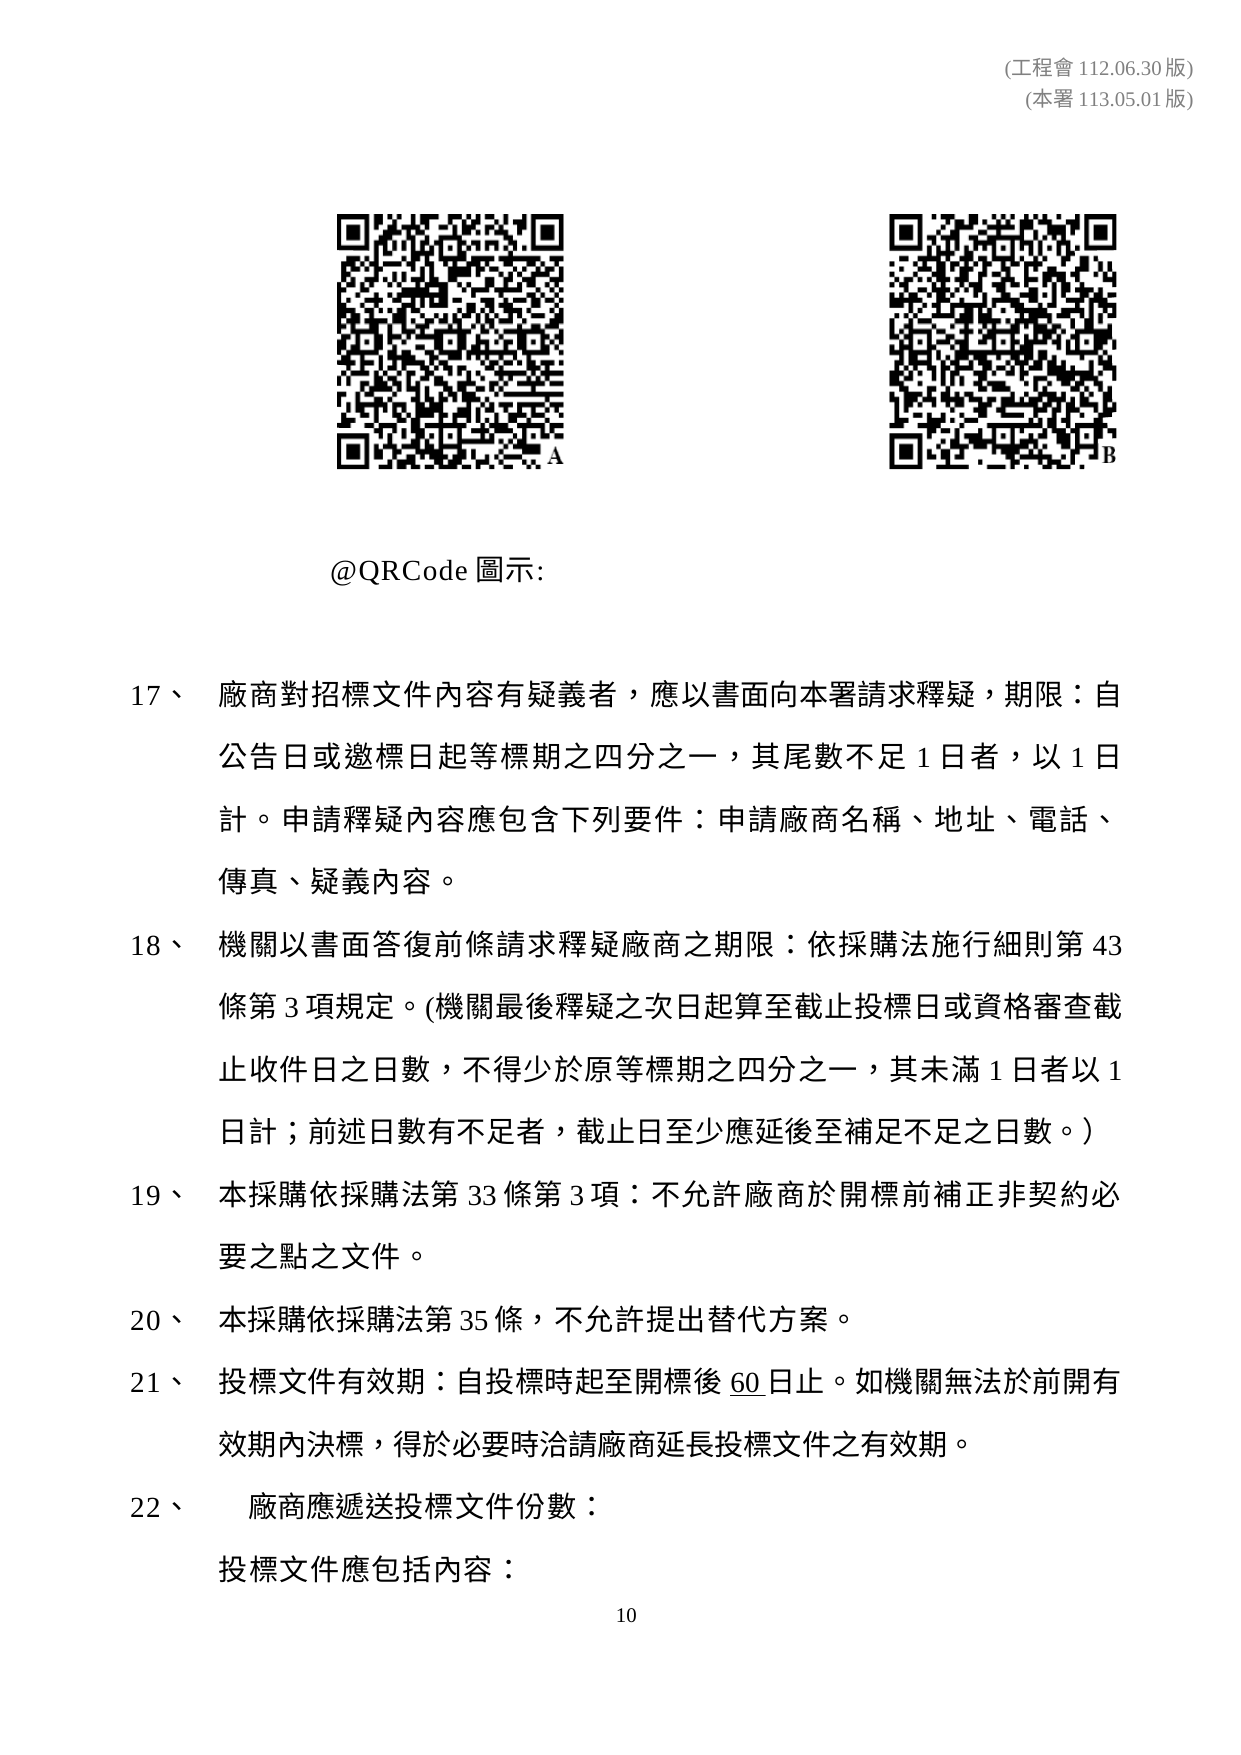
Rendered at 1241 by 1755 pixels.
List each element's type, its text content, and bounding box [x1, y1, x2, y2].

list 廠商對招標文件內容有疑義者，應以書面向本署請求釋疑，期限：自公告日或邀標日起等標期之四分之一，其尾數不足1日者，以1日計。申請釋疑內容應包含下列要件：申請廠商名稱、地址、電話、傳真、疑義內容。 [130, 651, 1122, 901]
list 廠商應遞送投標文件份數： [130, 1463, 1122, 1526]
text @QRCode圖示: [330, 151, 1122, 588]
list 本採購依採購法第35條，不允許提出替代方案。 [130, 1276, 1122, 1338]
list 本採購依採購法第33條第3項：不允許廠商於開標前補正非契約必要之點之文件。 [130, 1151, 1122, 1276]
list 機關以書面答復前條請求釋疑廠商之期限：依採購法施行細則第43條第3項規定。(機關最後釋疑之次日起算至截止投標日或資格審查截止收件日之日數，不得少於原等標期之四分之一，其未滿1日者以1日計；前述日數有不足者，截止日至少應延後至補足不足之日數。） [130, 901, 1122, 1151]
text 投標文件應包括內容： [218, 1526, 1122, 1588]
list 投標文件有效期：自投標時起至開標後60日止。如機關無法於前開有效期內決標，得於必要時洽請廠商延長投標文件之有效期。 [130, 1338, 1122, 1463]
